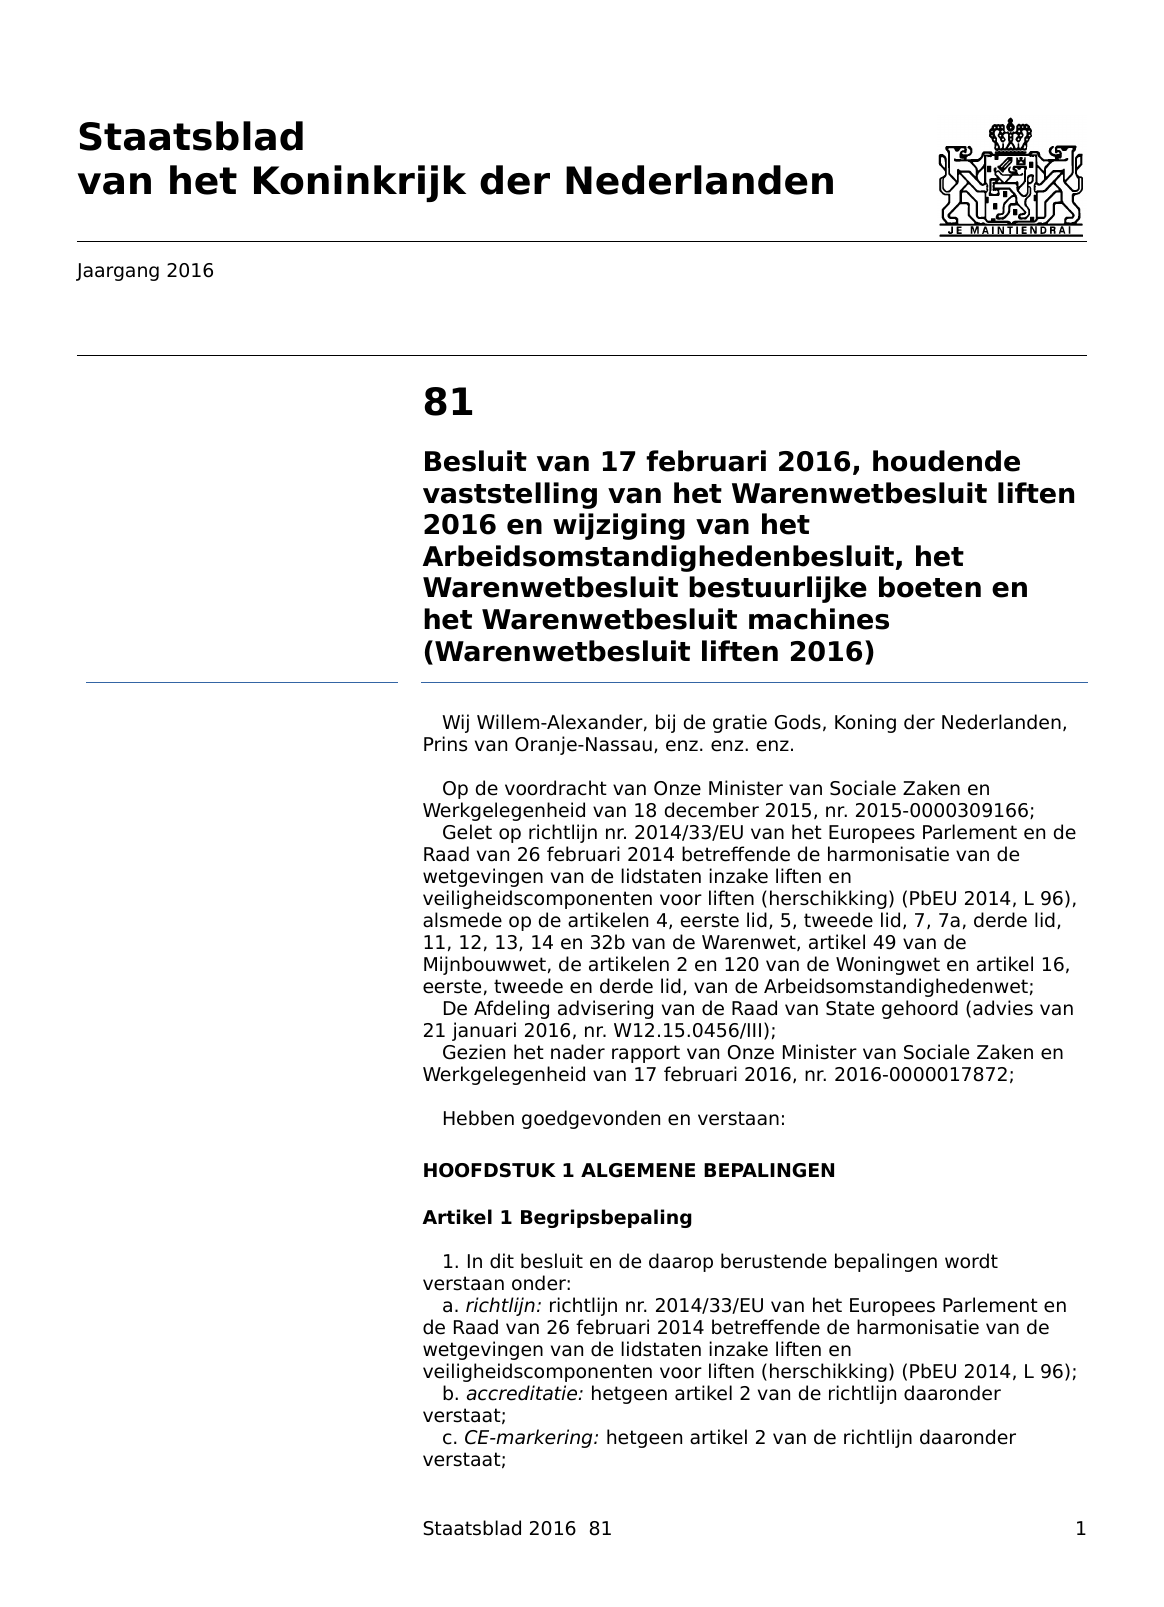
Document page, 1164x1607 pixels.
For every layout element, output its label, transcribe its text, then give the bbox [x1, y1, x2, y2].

subtitle Artikel 1 Begripsbepaling [422, 1207, 1087, 1229]
text a. richtlijn: richtlijn nr. 2014/33/EU van het Europees Parlement en de Raad van 26 februari 2014 betreffende de harmonisatie van de wetgevingen van de lidstaten inzake liften en veiligheidscomponenten voor liften (herschikking) (PbEU 2014, L 96); [422, 1295, 1087, 1383]
table_header Staatsblad van het Koninkrijk der Nederlanden [77, 100, 886, 241]
picture [936, 115, 1087, 240]
table_cell Jaargang 2016 [77, 242, 1087, 355]
text Besluit van 17 februari 2016, houdende vaststelling van het Warenwetbesluit liften 2016 en wijziging van het Arbeidsomstandighedenbesluit, het Warenwetbesluit bestuurlijke boeten en het Warenwetbesluit machines (Warenwetbesluit liften 2016) [422, 447, 1087, 667]
table_header [886, 100, 1087, 241]
text Gezien het nader rapport van Onze Minister van Sociale Zaken en Werkgelegenheid van 17 februari 2016, nr. 2016-0000017872; [422, 1042, 1087, 1086]
text De Afdeling advisering van de Raad van State gehoord (advies van 21 januari 2016, nr. W12.15.0456/III); [422, 998, 1087, 1042]
text Wij Willem-Alexander, bij de gratie Gods, Koning der Nederlanden, Prins van Oranje-Nassau, enz. enz. enz. [422, 712, 1087, 756]
text Gelet op richtlijn nr. 2014/33/EU van het Europees Parlement en de Raad van 26 februari 2014 betreffende de harmonisatie van de wetgevingen van de lidstaten inzake liften en veiligheidscomponenten voor liften (herschikking) (PbEU 2014, L 96), alsmede op de artikelen 4, eerste lid, 5, tweede lid, 7, 7a, derde lid, 11, 12, 13, 14 en 32b van de Warenwet, artikel 49 van de Mijnbouwwet, de artikelen 2 en 120 van de Woningwet en artikel 16, eerste, tweede en derde lid, van de Arbeidsomstandighedenwet; [422, 822, 1087, 998]
text c. CE-markering: hetgeen artikel 2 van de richtlijn daaronder verstaat; [422, 1427, 1087, 1471]
text Op de voordracht van Onze Minister van Sociale Zaken en Werkgelegenheid van 18 december 2015, nr. 2015-0000309166; [422, 778, 1087, 822]
text b. accreditatie: hetgeen artikel 2 van de richtlijn daaronder verstaat; [422, 1383, 1087, 1427]
text 1. In dit besluit en de daarop berustende bepalingen wordt verstaan onder: [422, 1251, 1087, 1295]
subtitle 81 [422, 381, 1087, 424]
subtitle HOOFDSTUK 1 ALGEMENE BEPALINGEN [422, 1160, 1087, 1182]
text Hebben goedgevonden en verstaan: [422, 1108, 1087, 1130]
